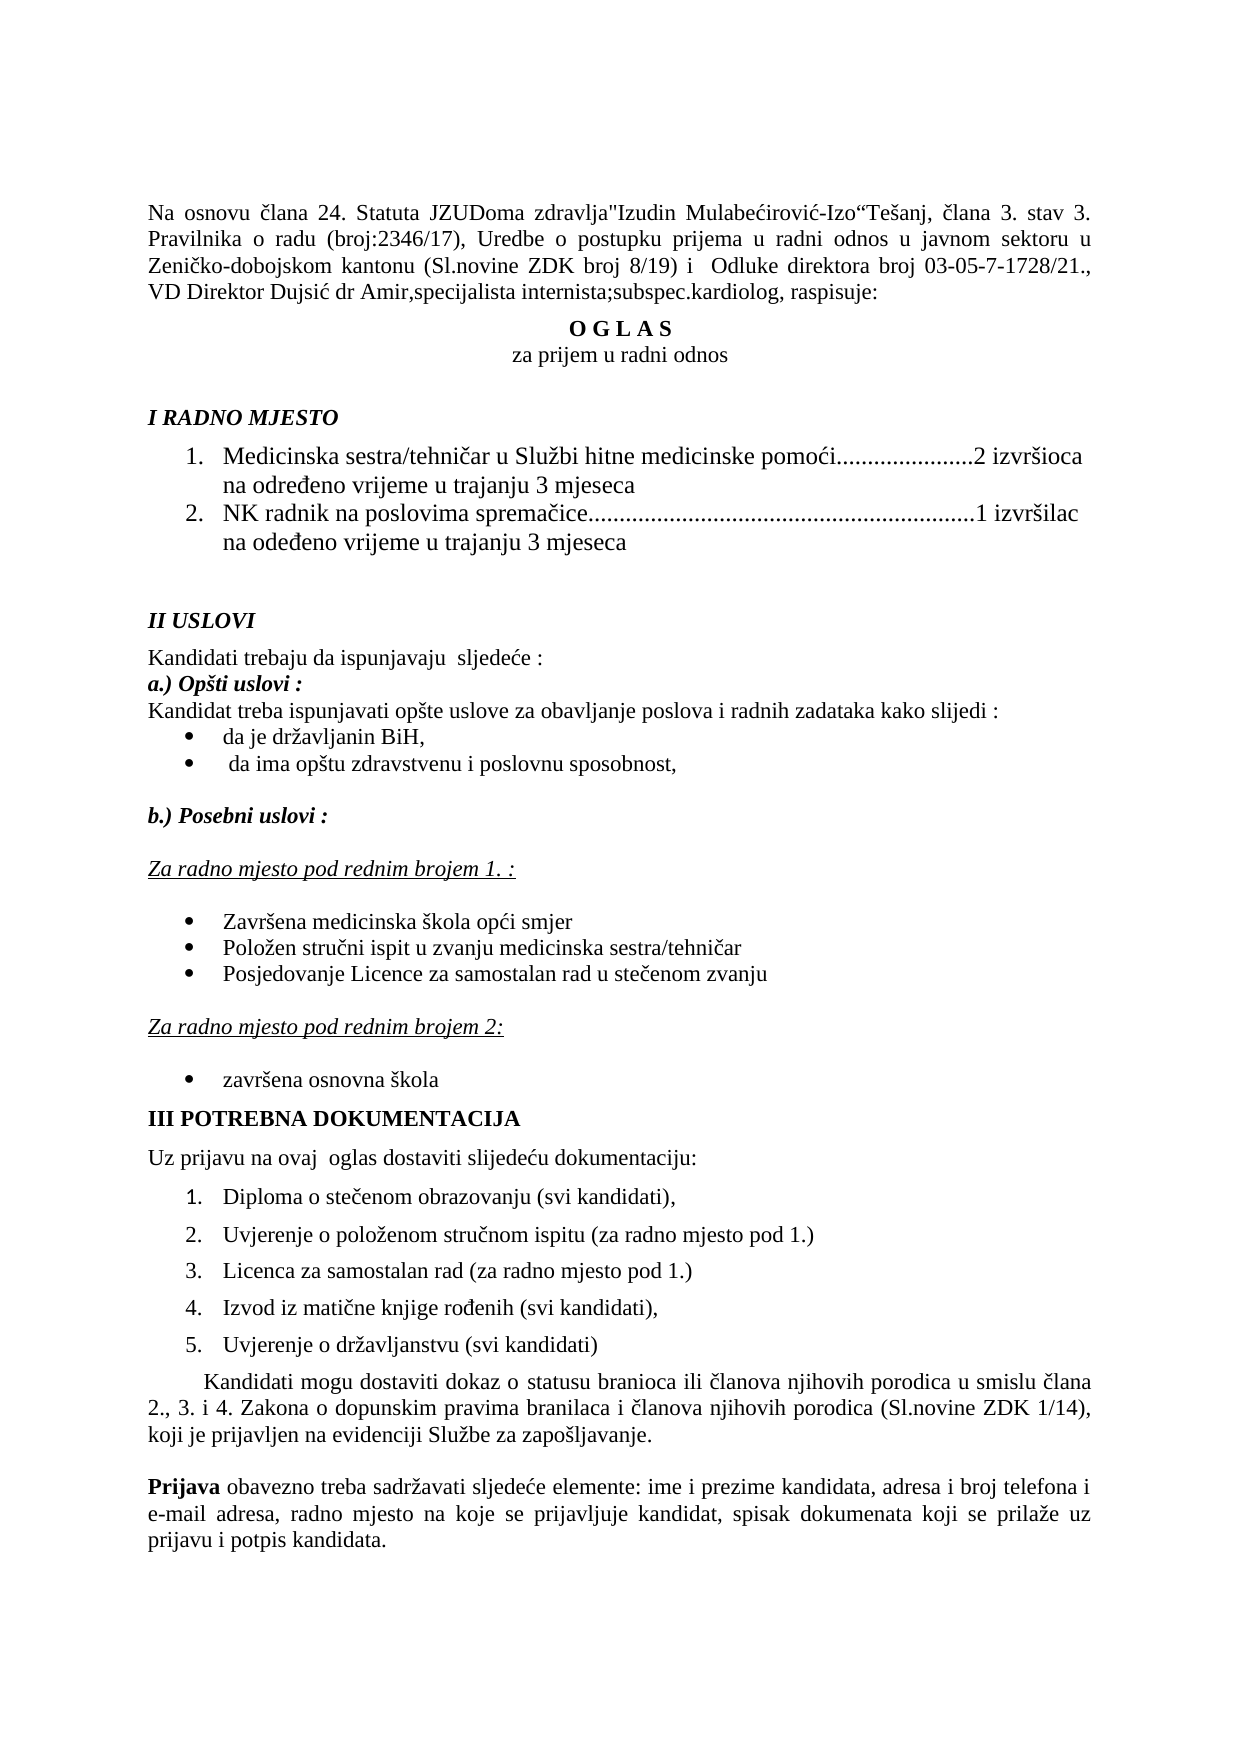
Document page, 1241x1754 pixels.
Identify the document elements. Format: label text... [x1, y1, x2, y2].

text Kandidati trebaju da ispunjavaju sljedeće : [148, 644, 1093, 671]
text Za radno mjesto pod rednim brojem 2: [148, 1013, 1093, 1039]
list Položen stručni ispit u zvanju medicinska sestra/tehničar [185, 934, 1093, 960]
text Prijava obavezno treba sadržavati sljedeće elemente: ime i prezime kandidata, adresa i broj telefona i e-mail adresa, radno mjesto na koje se prijavljuje kandidat, spisak dokumenata koji se prilaže uz prijavu i potpis kandidata. [148, 1473, 1093, 1552]
text Kandidat treba ispunjavati opšte uslove za obavljanje poslova i radnih zadataka kako slijedi : [148, 697, 1093, 723]
text III POTREBNA DOKUMENTACIJA [148, 1105, 1093, 1131]
text I RADNO MJESTO [148, 404, 1093, 431]
text Na osnovu člana 24. Statuta JZUDoma zdravlja"Izudin Mulabećirović-Izo“Tešanj, člana 3. stav 3. Pravilnika o radu (broj:2346/17), Uredbe o postupku prijema u radni odnos u javnom sektoru u Zeničko-dobojskom kantonu (Sl.novine ZDK broj 8/19) i Odluke direktora broj 03-05-7-1728/21., VD Direktor Dujsić dr Amir,specijalista internista;subspec.kardiolog, raspisuje: [148, 199, 1093, 304]
text O G L A S [148, 315, 1093, 341]
list Izvod iz matične knjige rođenih (svi kandidati), [185, 1294, 1093, 1321]
text a.) Opšti uslovi : [148, 671, 1093, 697]
list da je državljanin BiH, [185, 723, 1093, 749]
text Kandidati mogu dostaviti dokaz o statusu branioca ili članova njihovih porodica u smislu člana 2., 3. i 4. Zakona o dopunskim pravima branilaca i članova njihovih porodica (Sl.novine ZDK 1/14), koji je prijavljen na evidenciji Službe za zapošljavanje. [148, 1368, 1093, 1447]
list Posjedovanje Licence za samostalan rad u stečenom zvanju [185, 960, 1093, 987]
list NK radnik na poslovima spremačice..............................................................1 izvršilac na odeđeno vrijeme u trajanju 3 mjeseca [185, 498, 1093, 556]
list Uvjerenje o državljanstvu (svi kandidati) [185, 1331, 1093, 1357]
text II USLOVI [148, 607, 1093, 634]
list da ima opštu zdravstvenu i poslovnu sposobnost, [185, 749, 1093, 776]
list Uvjerenje o položenom stručnom ispitu (za radno mjesto pod 1.) [185, 1221, 1093, 1247]
text Uz prijavu na ovaj oglas dostaviti slijedeću dokumentaciju: [148, 1143, 1093, 1170]
list završena osnovna škola [185, 1066, 1093, 1092]
list Završena medicinska škola opći smjer [185, 908, 1093, 934]
text za prijem u radni odnos [148, 341, 1093, 367]
text b.) Posebni uslovi : [148, 802, 1093, 829]
list Medicinska sestra/tehničar u Službi hitne medicinske pomoći......................2 izvršioca na određeno vrijeme u trajanju 3 mjeseca [185, 441, 1093, 498]
text Za radno mjesto pod rednim brojem 1. : [148, 855, 1093, 881]
list Licenca za samostalan rad (za radno mjesto pod 1.) [185, 1258, 1093, 1284]
list Diploma o stečenom obrazovanju (svi kandidati), [185, 1182, 1093, 1210]
